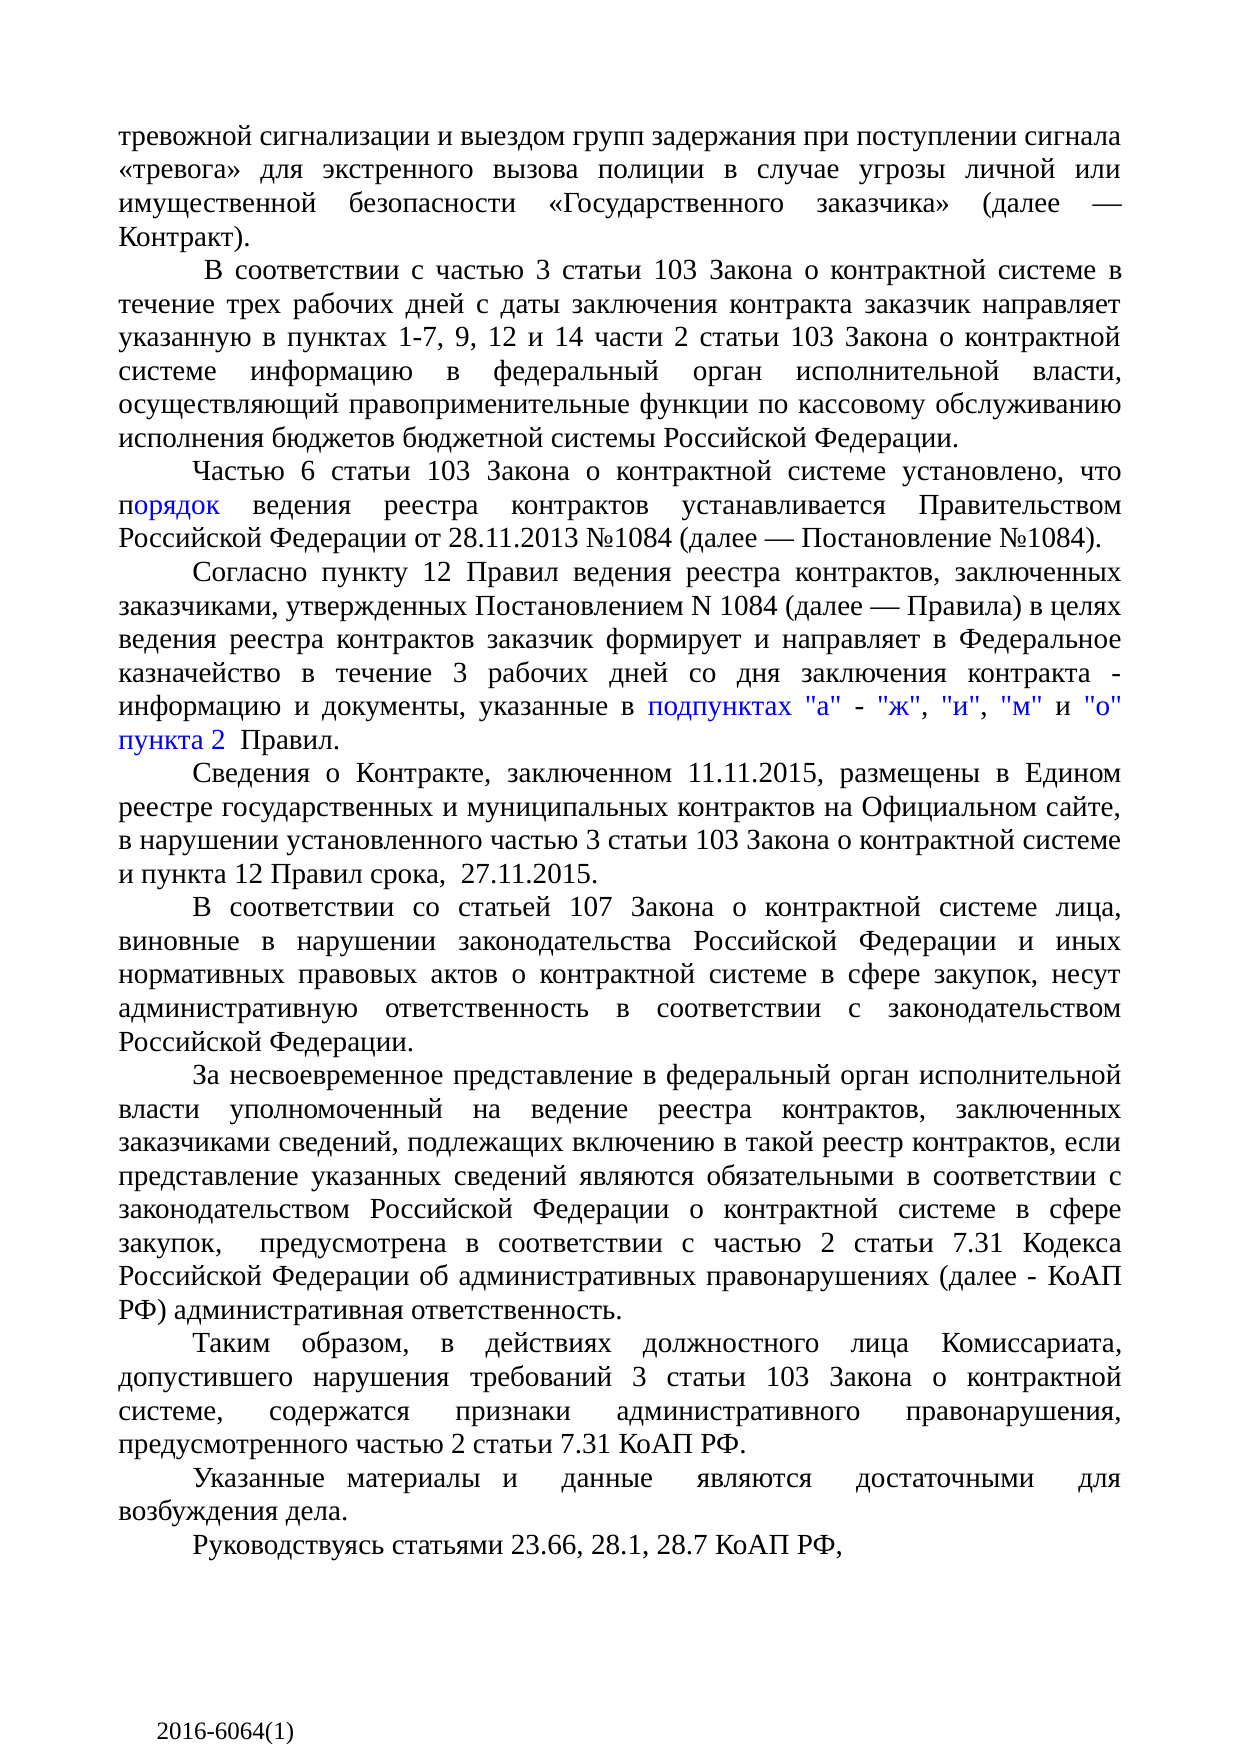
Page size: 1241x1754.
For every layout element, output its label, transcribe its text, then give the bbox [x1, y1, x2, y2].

text Указанные материалы и данные являются достаточными для возбуждения дела. [118, 1460, 1122, 1527]
text Руководствуясь статьями 23.66, 28.1, 28.7 КоАП РФ, [118, 1527, 1122, 1560]
text В соответствии со статьей 107 Закона о контрактной системе лица, виновные в нарушении законодательства Российской Федерации и иных нормативных правовых актов о контрактной системе в сфере закупок, несут административную ответственность в соответствии с законодательством Российской Федерации. [118, 889, 1122, 1057]
text тревожной сигнализации и выездом групп задержания при поступлении сигнала «тревога» для экстренного вызова полиции в случае угрозы личной или имущественной безопасности «Государственного заказчика» (далее — Контракт). [118, 118, 1122, 252]
text Частью 6 статьи 103 Закона о контрактной системе установлено, что порядок ведения реестра контрактов устанавливается Правительством Российской Федерации от 28.11.2013 №1084 (далее — Постановление №1084). [118, 453, 1122, 554]
text Таким образом, в действиях должностного лица Комиссариата, допустившего нарушения требований 3 статьи 103 Закона о контрактной системе, содержатся признаки административного правонарушения, предусмотренного частью 2 статьи 7.31 КоАП РФ. [118, 1326, 1122, 1460]
text Сведения о Контракте, заключенном 11.11.2015, размещены в Едином реестре государственных и муниципальных контрактов на Официальном сайте, в нарушении установленного частью 3 статьи 103 Закона о контрактной системе и пункта 12 Правил срока, 27.11.2015. [118, 755, 1122, 889]
text Согласно пункту 12 Правил ведения реестра контрактов, заключенных заказчиками, утвержденных Постановлением N 1084 (далее — Правила) в целях ведения реестра контрактов заказчик формирует и направляет в Федеральное казначейство в течение 3 рабочих дней со дня заключения контракта - информацию и документы, указанные в подпунктах "а" - "ж", "и", "м" и "о" пункта 2 Правил. [118, 554, 1122, 755]
text За несвоевременное представление в федеральный орган исполнительной власти уполномоченный на ведение реестра контрактов, заключенных заказчиками сведений, подлежащих включению в такой реестр контрактов, если представление указанных сведений являются обязательными в соответствии с законодательством Российской Федерации о контрактной системе в сфере закупок, предусмотрена в соответствии с частью 2 статьи 7.31 Кодекса Российской Федерации об административных правонарушениях (далее - КоАП РФ) административная ответственность. [118, 1057, 1122, 1326]
text В соответствии с частью 3 статьи 103 Закона о контрактной системе в течение трех рабочих дней с даты заключения контракта заказчик направляет указанную в пунктах 1-7, 9, 12 и 14 части 2 статьи 103 Закона о контрактной системе информацию в федеральный орган исполнительной власти, осуществляющий правоприменительные функции по кассовому обслуживанию исполнения бюджетов бюджетной системы Российской Федерации. [118, 252, 1122, 453]
